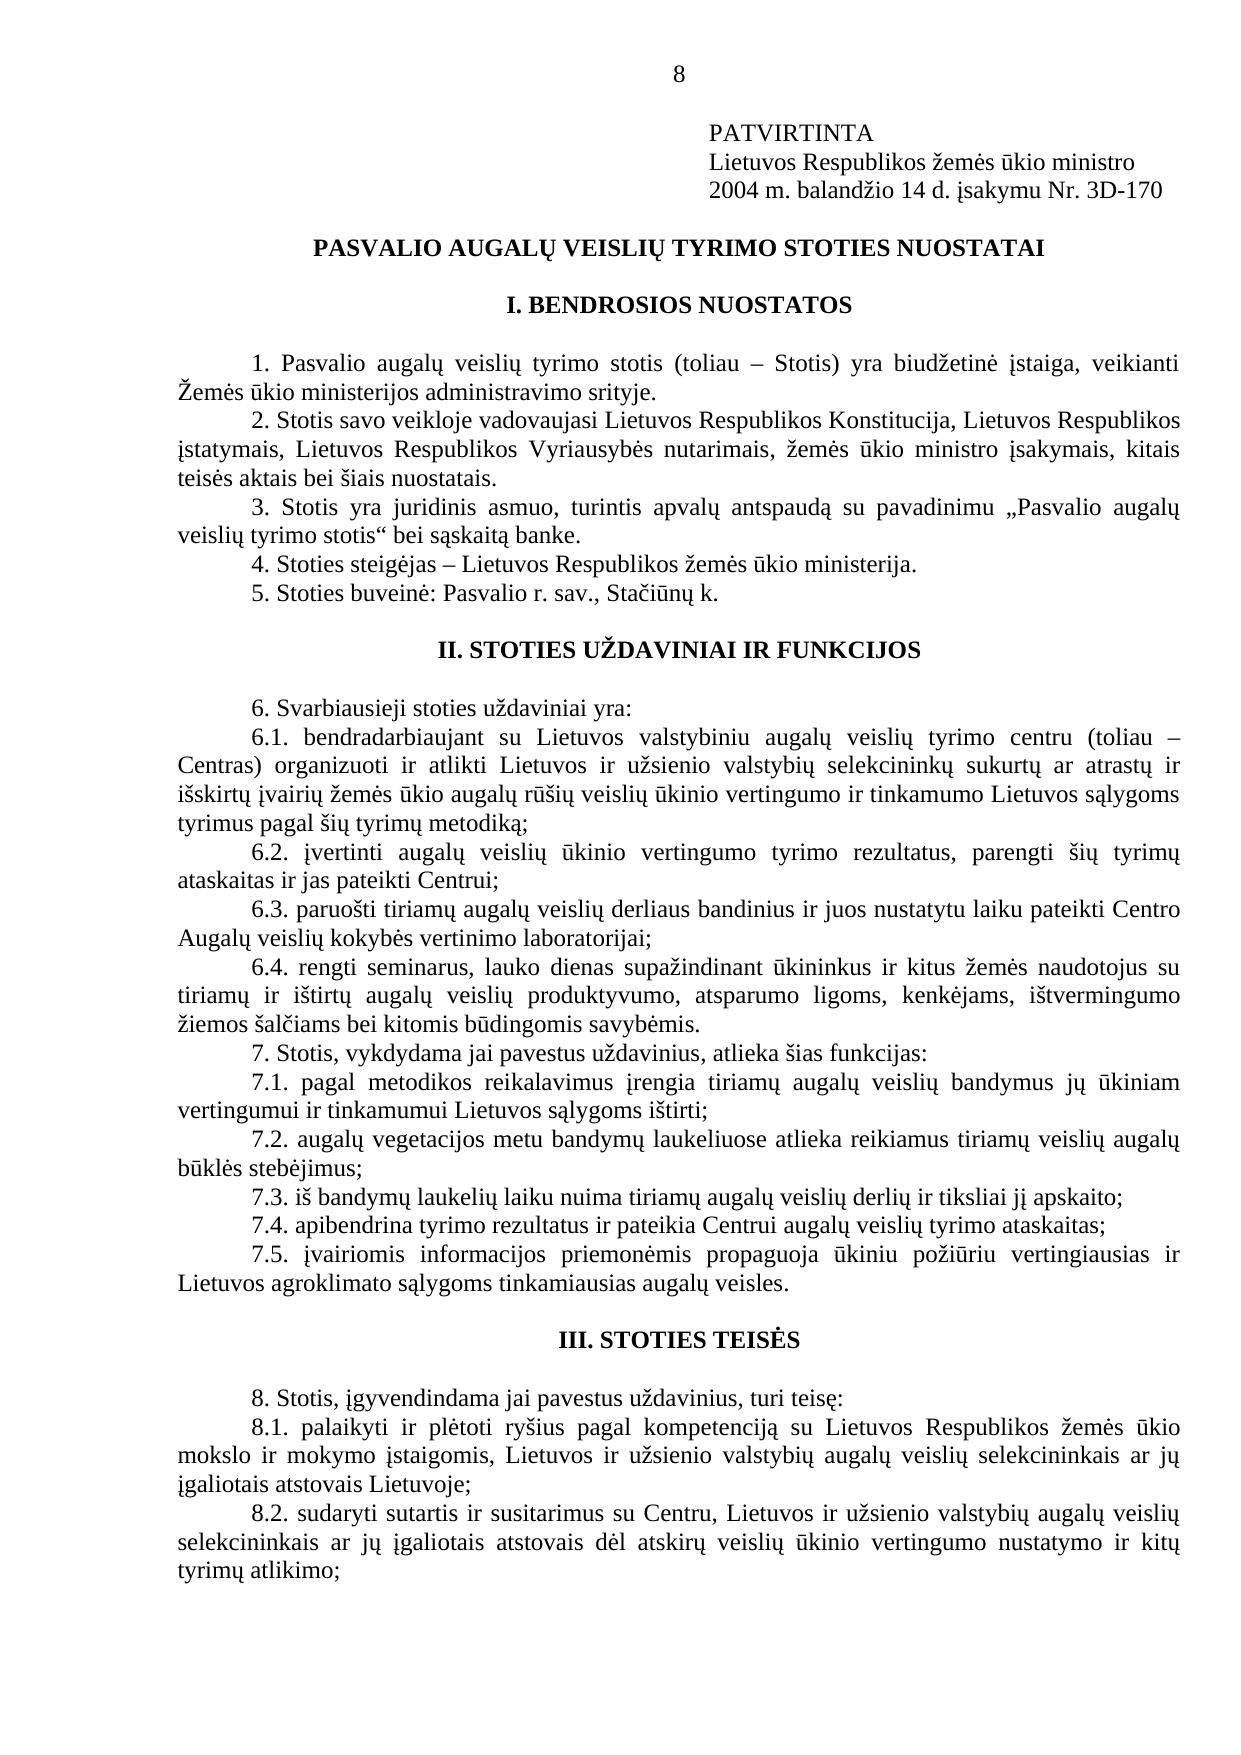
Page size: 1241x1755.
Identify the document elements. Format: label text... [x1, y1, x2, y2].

text 4. Stoties steigėjas – Lietuvos Respublikos žemės ūkio ministerija. [177, 549, 1181, 578]
text 6.3. paruošti tiriamų augalų veislių derliaus bandinius ir juos nustatytu laiku pateikti Centro Augalų veislių kokybės vertinimo laboratorijai; [177, 894, 1181, 952]
text III. STOTIES TEISĖS [177, 1326, 1181, 1354]
text 7.5. įvairiomis informacijos priemonėmis propaguoja ūkiniu požiūriu vertingiausias ir Lietuvos agroklimato sąlygoms tinkamiausias augalų veisles. [177, 1239, 1181, 1297]
text 8.1. palaikyti ir plėtoti ryšius pagal kompetenciją su Lietuvos Respublikos žemės ūkio mokslo ir mokymo įstaigomis, Lietuvos ir užsienio valstybių augalų veislių selekcininkais ar jų įgaliotais atstovais Lietuvoje; [177, 1412, 1181, 1498]
text 8.2. sudaryti sutartis ir susitarimus su Centru, Lietuvos ir užsienio valstybių augalų veislių selekcininkais ar jų įgaliotais atstovais dėl atskirų veislių ūkinio vertingumo nustatymo ir kitų tyrimų atlikimo; [177, 1498, 1181, 1584]
text 2004 m. balandžio 14 d. įsakymu Nr. 3D-170 [177, 176, 1181, 204]
text 3. Stotis yra juridinis asmuo, turintis apvalų antspaudą su pavadinimu „Pasvalio augalų veislių tyrimo stotis“ bei sąskaitą banke. [177, 492, 1181, 549]
text Lietuvos Respublikos žemės ūkio ministro [177, 147, 1181, 176]
text PASVALIO AUGALŲ VEISLIŲ TYRIMO STOTIES NUOSTATAI [177, 233, 1181, 262]
text 7.1. pagal metodikos reikalavimus įrengia tiriamų augalų veislių bandymus jų ūkiniam vertingumui ir tinkamumui Lietuvos sąlygoms ištirti; [177, 1067, 1181, 1124]
text I. BENDROSIOS NUOSTATOS [177, 291, 1181, 319]
text 7.4. apibendrina tyrimo rezultatus ir pateikia Centrui augalų veislių tyrimo ataskaitas; [177, 1211, 1181, 1239]
text 8. Stotis, įgyvendindama jai pavestus uždavinius, turi teisę: [177, 1383, 1181, 1412]
text II. STOTIES UŽDAVINIAI IR FUNKCIJOS [177, 636, 1181, 664]
text 7.3. iš bandymų laukelių laiku nuima tiriamų augalų veislių derlių ir tiksliai jį apskaito; [177, 1182, 1181, 1211]
text PATVIRTINTA [177, 118, 1181, 147]
text 7. Stotis, vykdydama jai pavestus uždavinius, atlieka šias funkcijas: [177, 1038, 1181, 1067]
text 6.2. įvertinti augalų veislių ūkinio vertingumo tyrimo rezultatus, parengti šių tyrimų ataskaitas ir jas pateikti Centrui; [177, 837, 1181, 894]
text 6. Svarbiausieji stoties uždaviniai yra: [177, 693, 1181, 722]
text 2. Stotis savo veikloje vadovaujasi Lietuvos Respublikos Konstitucija, Lietuvos Respublikos įstatymais, Lietuvos Respublikos Vyriausybės nutarimais, žemės ūkio ministro įsakymais, kitais teisės aktais bei šiais nuostatais. [177, 406, 1181, 492]
text 5. Stoties buveinė: Pasvalio r. sav., Stačiūnų k. [177, 578, 1181, 607]
text 6.4. rengti seminarus, lauko dienas supažindinant ūkininkus ir kitus žemės naudotojus su tiriamų ir ištirtų augalų veislių produktyvumo, atsparumo ligoms, kenkėjams, ištvermingumo žiemos šalčiams bei kitomis būdingomis savybėmis. [177, 952, 1181, 1038]
text 7.2. augalų vegetacijos metu bandymų laukeliuose atlieka reikiamus tiriamų veislių augalų būklės stebėjimus; [177, 1124, 1181, 1182]
text 6.1. bendradarbiaujant su Lietuvos valstybiniu augalų veislių tyrimo centru (toliau – Centras) organizuoti ir atlikti Lietuvos ir užsienio valstybių selekcininkų sukurtų ar atrastų ir išskirtų įvairių žemės ūkio augalų rūšių veislių ūkinio vertingumo ir tinkamumo Lietuvos sąlygoms tyrimus pagal šių tyrimų metodiką; [177, 722, 1181, 837]
text 1. Pasvalio augalų veislių tyrimo stotis (toliau – Stotis) yra biudžetinė įstaiga, veikianti Žemės ūkio ministerijos administravimo srityje. [177, 348, 1181, 406]
